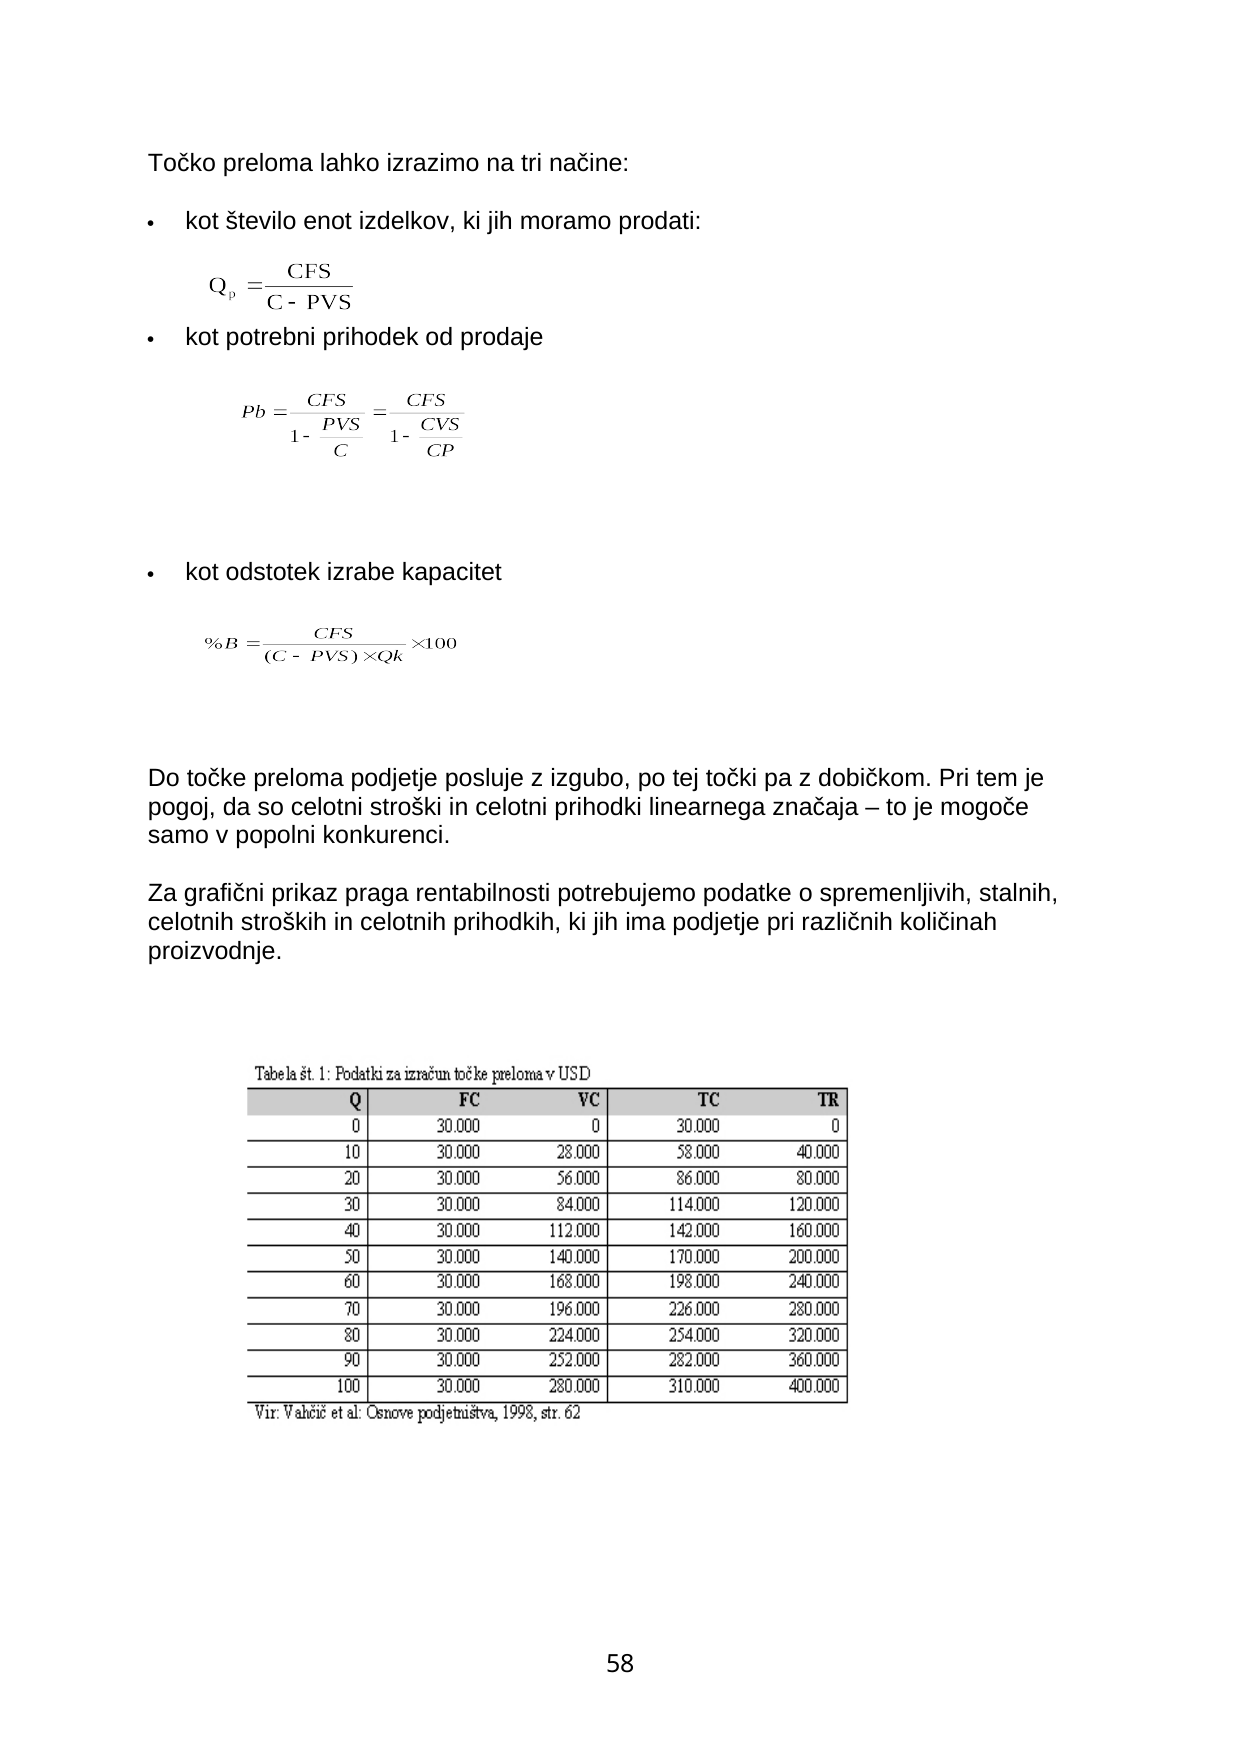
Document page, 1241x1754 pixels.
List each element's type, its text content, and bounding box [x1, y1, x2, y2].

text Za grafični prikaz praga rentabilnosti potrebujemo podatke o spremenljivih, stalnih, celotnih stroških in celotnih prihodkih, ki jih ima podjetje pri različnih količinah proizvodnje. [148, 878, 1093, 964]
picture [164, 1031, 938, 1462]
text Točko preloma lahko izrazimo na tri načine: [148, 148, 1093, 176]
list kot število enot izdelkov, ki jih moramo prodati: [148, 206, 1093, 234]
text Do točke preloma podjetje posluje z izgubo, po tej točki pa z dobičkom. Pri tem je pogoj, da so celotni stroški in celotni prihodki linearnega značaja – to je mogoče samo v popolni konkurenci. [148, 763, 1093, 849]
list kot odstotek izrabe kapacitet [148, 557, 1093, 585]
list kot potrebni prihodek od prodaje [148, 321, 1093, 350]
